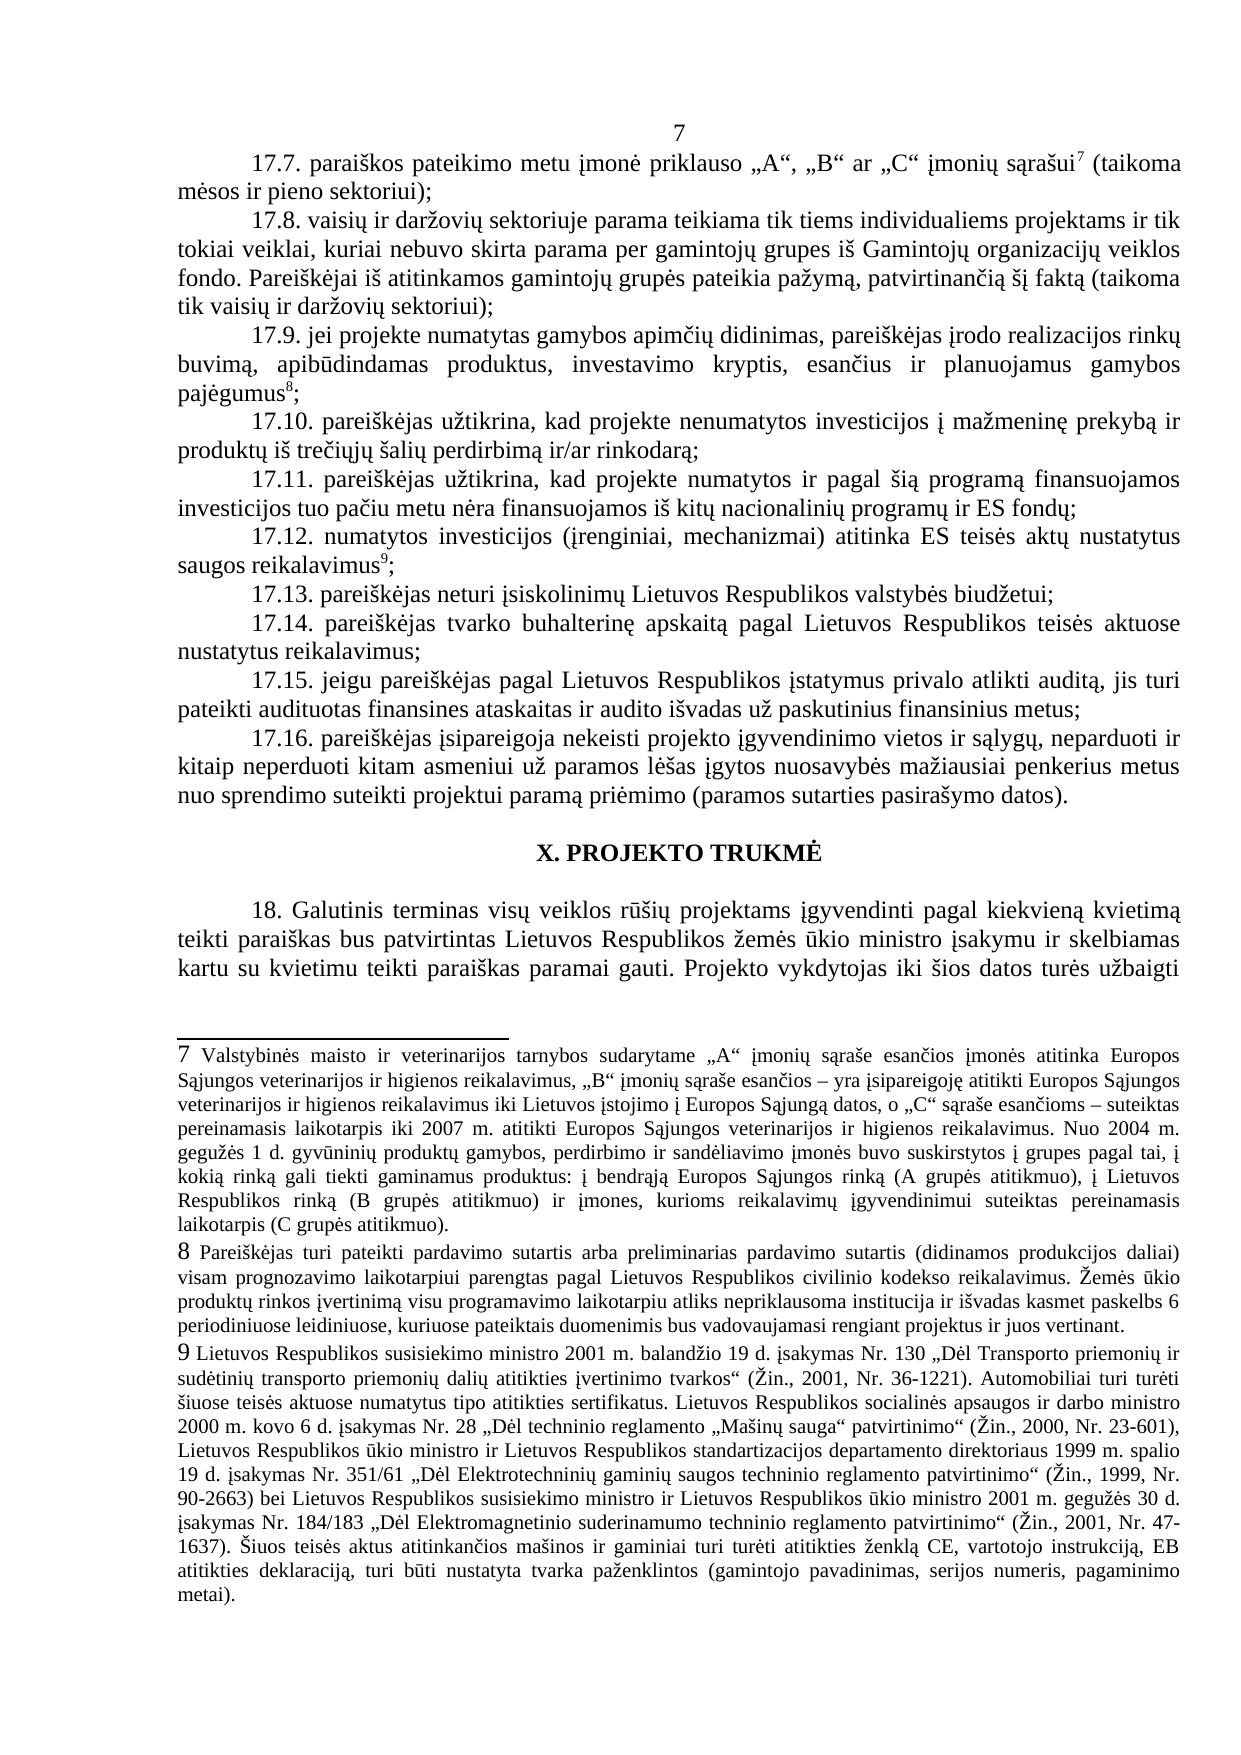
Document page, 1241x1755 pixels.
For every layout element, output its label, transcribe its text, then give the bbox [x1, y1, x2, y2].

text 17.11. pareiškėjas užtikrina, kad projekte numatytos ir pagal šią programą finansuojamos investicijos tuo pačiu metu nėra finansuojamos iš kitų nacionalinių programų ir ES fondų; [177, 464, 1181, 521]
text Pareiškėjas turi pateikti pardavimo sutartis arba preliminarias pardavimo sutartis (didinamos produkcijos daliai) visam prognozavimo laikotarpiui parengtas pagal Lietuvos Respublikos civilinio kodekso reikalavimus. Žemės ūkio produktų rinkos įvertinimą visu programavimo laikotarpiu atliks nepriklausoma institucija ir išvadas kasmet paskelbs 6 periodiniuose leidiniuose, kuriuose pateiktais duomenimis bus vadovaujamasi rengiant projektus ir juos vertinant. [177, 1236, 1181, 1337]
text 17.10. pareiškėjas užtikrina, kad projekte nenumatytos investicijos į mažmeninę prekybą ir produktų iš trečiųjų šalių perdirbimą ir/ar rinkodarą; [177, 406, 1181, 464]
text 17.7. paraiškos pateikimo metu įmonė priklauso „A“, „B“ ar „C“ įmonių sąrašui (taikoma mėsos ir pieno sektoriui); [177, 148, 1181, 205]
text 17.12. numatytos investicijos (įrenginiai, mechanizmai) atitinka ES teisės aktų nustatytus saugos reikalavimus; [177, 521, 1181, 579]
text 17.15. jeigu pareiškėjas pagal Lietuvos Respublikos įstatymus privalo atlikti auditą, jis turi pateikti audituotas finansines ataskaitas ir audito išvadas už paskutinius finansinius metus; [177, 665, 1181, 723]
text Valstybinės maisto ir veterinarijos tarnybos sudarytame „A“ įmonių sąraše esančios įmonės atitinka Europos Sąjungos veterinarijos ir higienos reikalavimus, „B“ įmonių sąraše esančios – yra įsipareigoję atitikti Europos Sąjungos veterinarijos ir higienos reikalavimus iki Lietuvos įstojimo į Europos Sąjungą datos, o „C“ sąraše esančioms – suteiktas pereinamasis laikotarpis iki 2007 m. atitikti Europos Sąjungos veterinarijos ir higienos reikalavimus. Nuo 2004 m. gegužės 1 d. gyvūninių produktų gamybos, perdirbimo ir sandėliavimo įmonės buvo suskirstytos į grupes pagal tai, į kokią rinką gali tiekti gaminamus produktus: į bendrąją Europos Sąjungos rinką (A grupės atitikmuo), į Lietuvos Respublikos rinką (B grupės atitikmuo) ir įmones, kurioms reikalavimų įgyvendinimui suteiktas pereinamasis laikotarpis (C grupės atitikmuo). [177, 1039, 1181, 1236]
text Lietuvos Respublikos susisiekimo ministro 2001 m. balandžio 19 d. įsakymas Nr. 130 „Dėl Transporto priemonių ir sudėtinių transporto priemonių dalių atitikties įvertinimo tvarkos“ (Žin., 2001, Nr. 36-1221). Automobiliai turi turėti šiuose teisės aktuose numatytus tipo atitikties sertifikatus. Lietuvos Respublikos socialinės apsaugos ir darbo ministro 2000 m. kovo 6 d. įsakymas Nr. 28 „Dėl techninio reglamento „Mašinų sauga“ patvirtinimo“ (Žin., 2000, Nr. 23-601), Lietuvos Respublikos ūkio ministro ir Lietuvos Respublikos standartizacijos departamento direktoriaus 1999 m. spalio 19 d. įsakymas Nr. 351/61 „Dėl Elektrotechninių gaminių saugos techninio reglamento patvirtinimo“ (Žin., 1999, Nr. 90-2663) bei Lietuvos Respublikos susisiekimo ministro ir Lietuvos Respublikos ūkio ministro 2001 m. gegužės 30 d. įsakymas Nr. 184/183 „Dėl Elektromagnetinio suderinamumo techninio reglamento patvirtinimo“ (Žin., 2001, Nr. 47-1637). Šiuos teisės aktus atitinkančios mašinos ir gaminiai turi turėti atitikties ženklą CE, vartotojo instrukciją, EB atitikties deklaraciją, turi būti nustatyta tvarka paženklintos (gamintojo pavadinimas, serijos numeris, pagaminimo metai). [177, 1337, 1181, 1606]
text 17.13. pareiškėjas neturi įsiskolinimų Lietuvos Respublikos valstybės biudžetui; [177, 579, 1181, 608]
text 17.9. jei projekte numatytas gamybos apimčių didinimas, pareiškėjas įrodo realizacijos rinkų buvimą, apibūdindamas produktus, investavimo kryptis, esančius ir planuojamus gamybos pajėgumus; [177, 320, 1181, 406]
text 18. Galutinis terminas visų veiklos rūšių projektams įgyvendinti pagal kiekvieną kvietimą teikti paraiškas bus patvirtintas Lietuvos Respublikos žemės ūkio ministro įsakymu ir skelbiamas kartu su kvietimu teikti paraiškas paramai gauti. Projekto vykdytojas iki šios datos turės užbaigti [177, 895, 1181, 981]
text X. PROJEKTO TRUKMĖ [177, 838, 1181, 866]
text 17.14. pareiškėjas tvarko buhalterinę apskaitą pagal Lietuvos Respublikos teisės aktuose nustatytus reikalavimus; [177, 608, 1181, 665]
text 17.16. pareiškėjas įsipareigoja nekeisti projekto įgyvendinimo vietos ir sąlygų, neparduoti ir kitaip neperduoti kitam asmeniui už paramos lėšas įgytos nuosavybės mažiausiai penkerius metus nuo sprendimo suteikti projektui paramą priėmimo (paramos sutarties pasirašymo datos). [177, 723, 1181, 809]
text 17.8. vaisių ir daržovių sektoriuje parama teikiama tik tiems individualiems projektams ir tik tokiai veiklai, kuriai nebuvo skirta parama per gamintojų grupes iš Gamintojų organizacijų veiklos fondo. Pareiškėjai iš atitinkamos gamintojų grupės pateikia pažymą, patvirtinančią šį faktą (taikoma tik vaisių ir daržovių sektoriui); [177, 205, 1181, 320]
